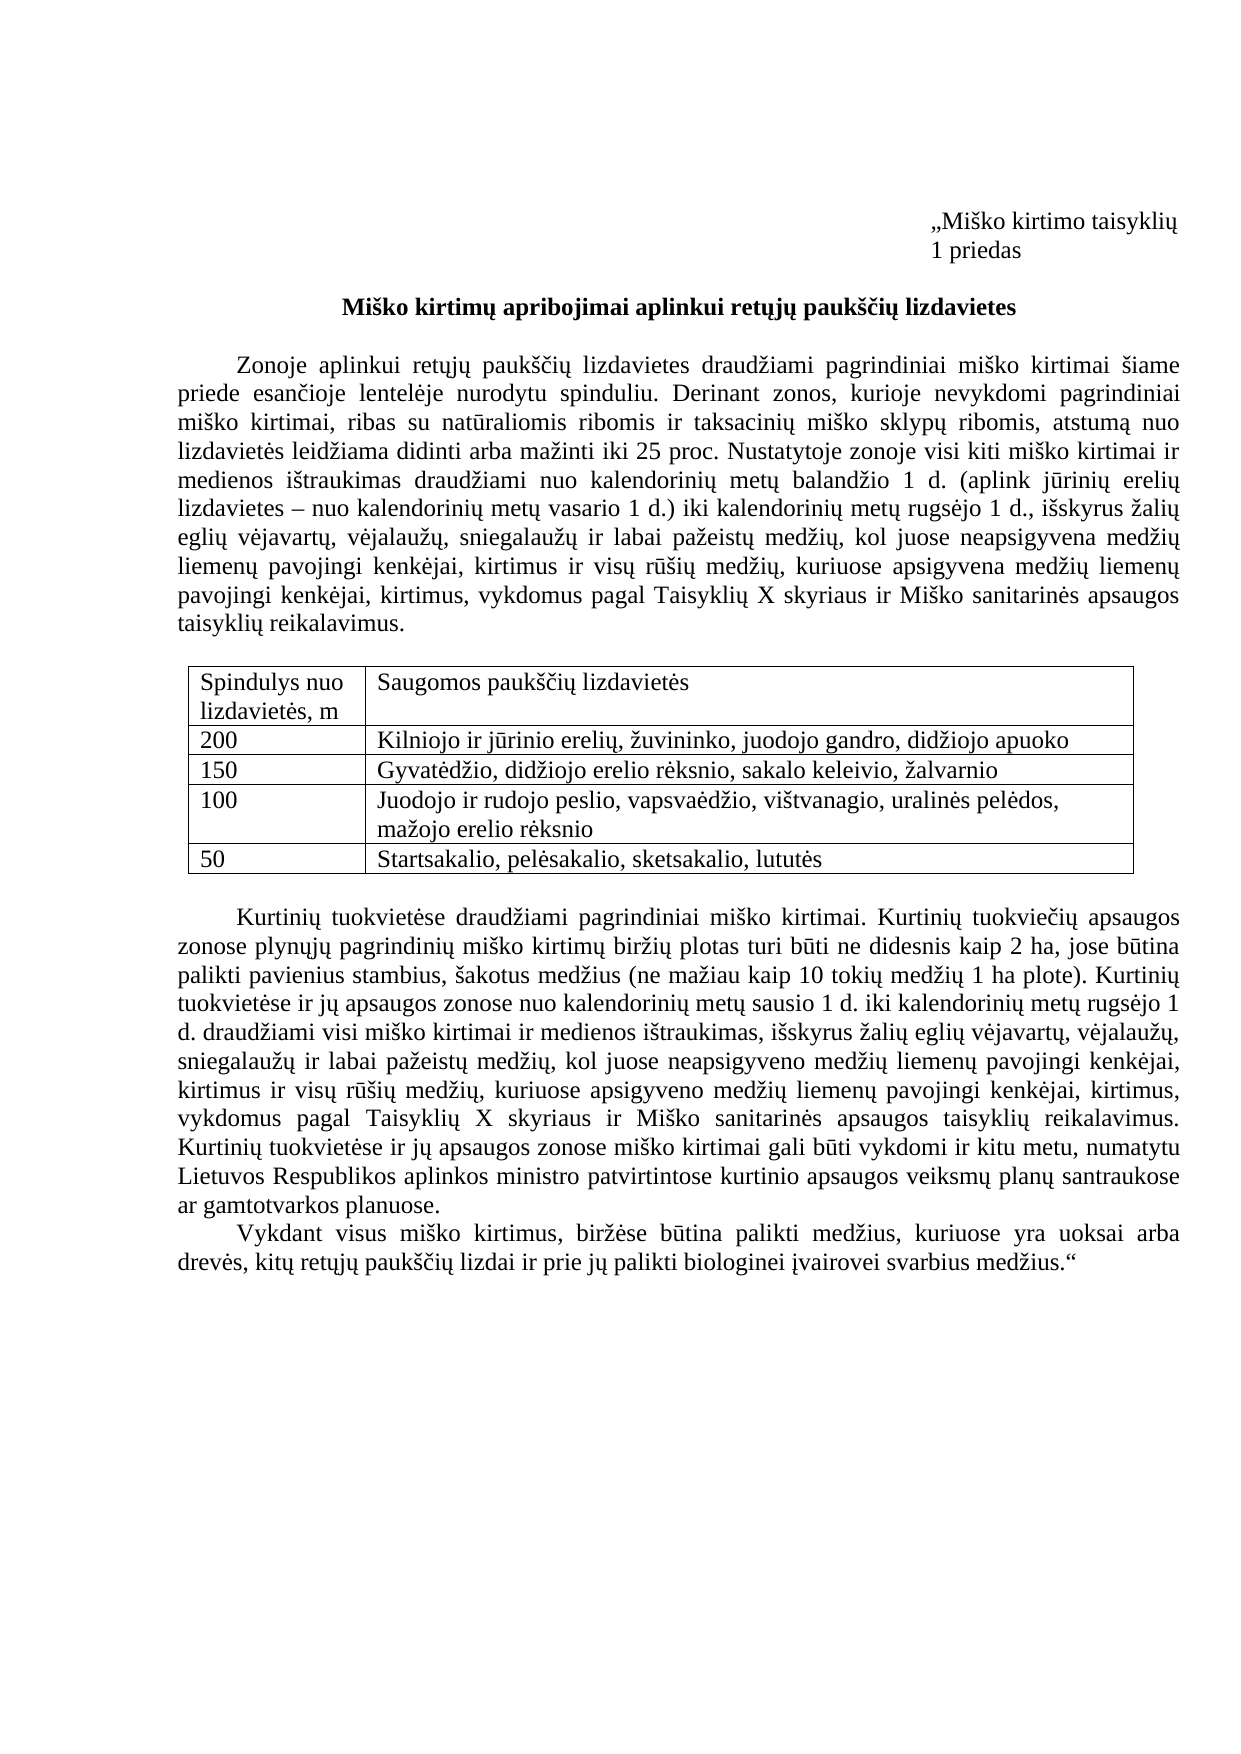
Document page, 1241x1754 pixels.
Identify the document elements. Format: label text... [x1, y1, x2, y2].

table_cell Kilniojo ir jūrinio erelių, žuvininko, juodojo gandro, didžiojo apuoko [366, 726, 1133, 754]
table_cell 100 [189, 785, 365, 843]
text „Miško kirtimo taisyklių [277, 206, 1181, 235]
table_cell 200 [189, 726, 365, 754]
text Zonoje aplinkui retųjų paukščių lizdavietes draudžiami pagrindiniai miško kirtimai šiame priede esančioje lentelėje nurodytu spinduliu. Derinant zonos, kurioje nevykdomi pagrindiniai miško kirtimai, ribas su natūraliomis ribomis ir taksacinių miško sklypų ribomis, atstumą nuo lizdavietės leidžiama didinti arba mažinti iki 25 proc. Nustatytoje zonoje visi kiti miško kirtimai ir medienos ištraukimas draudžiami nuo kalendorinių metų balandžio 1 d. (aplink jūrinių erelių lizdavietes – nuo kalendorinių metų vasario 1 d.) iki kalendorinių metų rugsėjo 1 d., išskyrus žalių eglių vėjavartų, vėjalaužų, sniegalaužų ir labai pažeistų medžių, kol juose neapsigyvena medžių liemenų pavojingi kenkėjai, kirtimus ir visų rūšių medžių, kuriuose apsigyvena medžių liemenų pavojingi kenkėjai, kirtimus, vykdomus pagal Taisyklių X skyriaus ir Miško sanitarinės apsaugos taisyklių reikalavimus. [177, 350, 1181, 637]
table_cell Gyvatėdžio, didžiojo erelio rėksnio, sakalo keleivio, žalvarnio [366, 755, 1133, 784]
text Miško kirtimų apribojimai aplinkui retųjų paukščių lizdavietes [177, 292, 1181, 321]
table_header Spindulys nuo lizdavietės, m [189, 667, 365, 724]
table_cell 50 [189, 844, 365, 872]
text Vykdant visus miško kirtimus, biržėse būtina palikti medžius, kuriuose yra uoksai arba drevės, kitų retųjų paukščių lizdai ir prie jų palikti biologinei įvairovei svarbius medžius.“ [177, 1218, 1181, 1276]
text Kurtinių tuokvietėse draudžiami pagrindiniai miško kirtimai. Kurtinių tuokviečių apsaugos zonose plynųjų pagrindinių miško kirtimų biržių plotas turi būti ne didesnis kaip 2 ha, jose būtina palikti pavienius stambius, šakotus medžius (ne mažiau kaip 10 tokių medžių 1 ha plote). Kurtinių tuokvietėse ir jų apsaugos zonose nuo kalendorinių metų sausio 1 d. iki kalendorinių metų rugsėjo 1 d. draudžiami visi miško kirtimai ir medienos ištraukimas, išskyrus žalių eglių vėjavartų, vėjalaužų, sniegalaužų ir labai pažeistų medžių, kol juose neapsigyveno medžių liemenų pavojingi kenkėjai, kirtimus ir visų rūšių medžių, kuriuose apsigyveno medžių liemenų pavojingi kenkėjai, kirtimus, vykdomus pagal Taisyklių X skyriaus ir Miško sanitarinės apsaugos taisyklių reikalavimus. Kurtinių tuokvietėse ir jų apsaugos zonose miško kirtimai gali būti vykdomi ir kitu metu, numatytu Lietuvos Respublikos aplinkos ministro patvirtintose kurtinio apsaugos veiksmų planų santraukose ar gamtotvarkos planuose. [177, 902, 1181, 1218]
table_header Saugomos paukščių lizdavietės [366, 667, 1133, 724]
table_cell 150 [189, 755, 365, 784]
text 1 priedas [277, 235, 1181, 263]
table_cell Startsakalio, pelėsakalio, sketsakalio, lututės [366, 844, 1133, 872]
table_cell Juodojo ir rudojo peslio, vapsvaėdžio, vištvanagio, uralinės pelėdos, mažojo erelio rėksnio [366, 785, 1133, 843]
